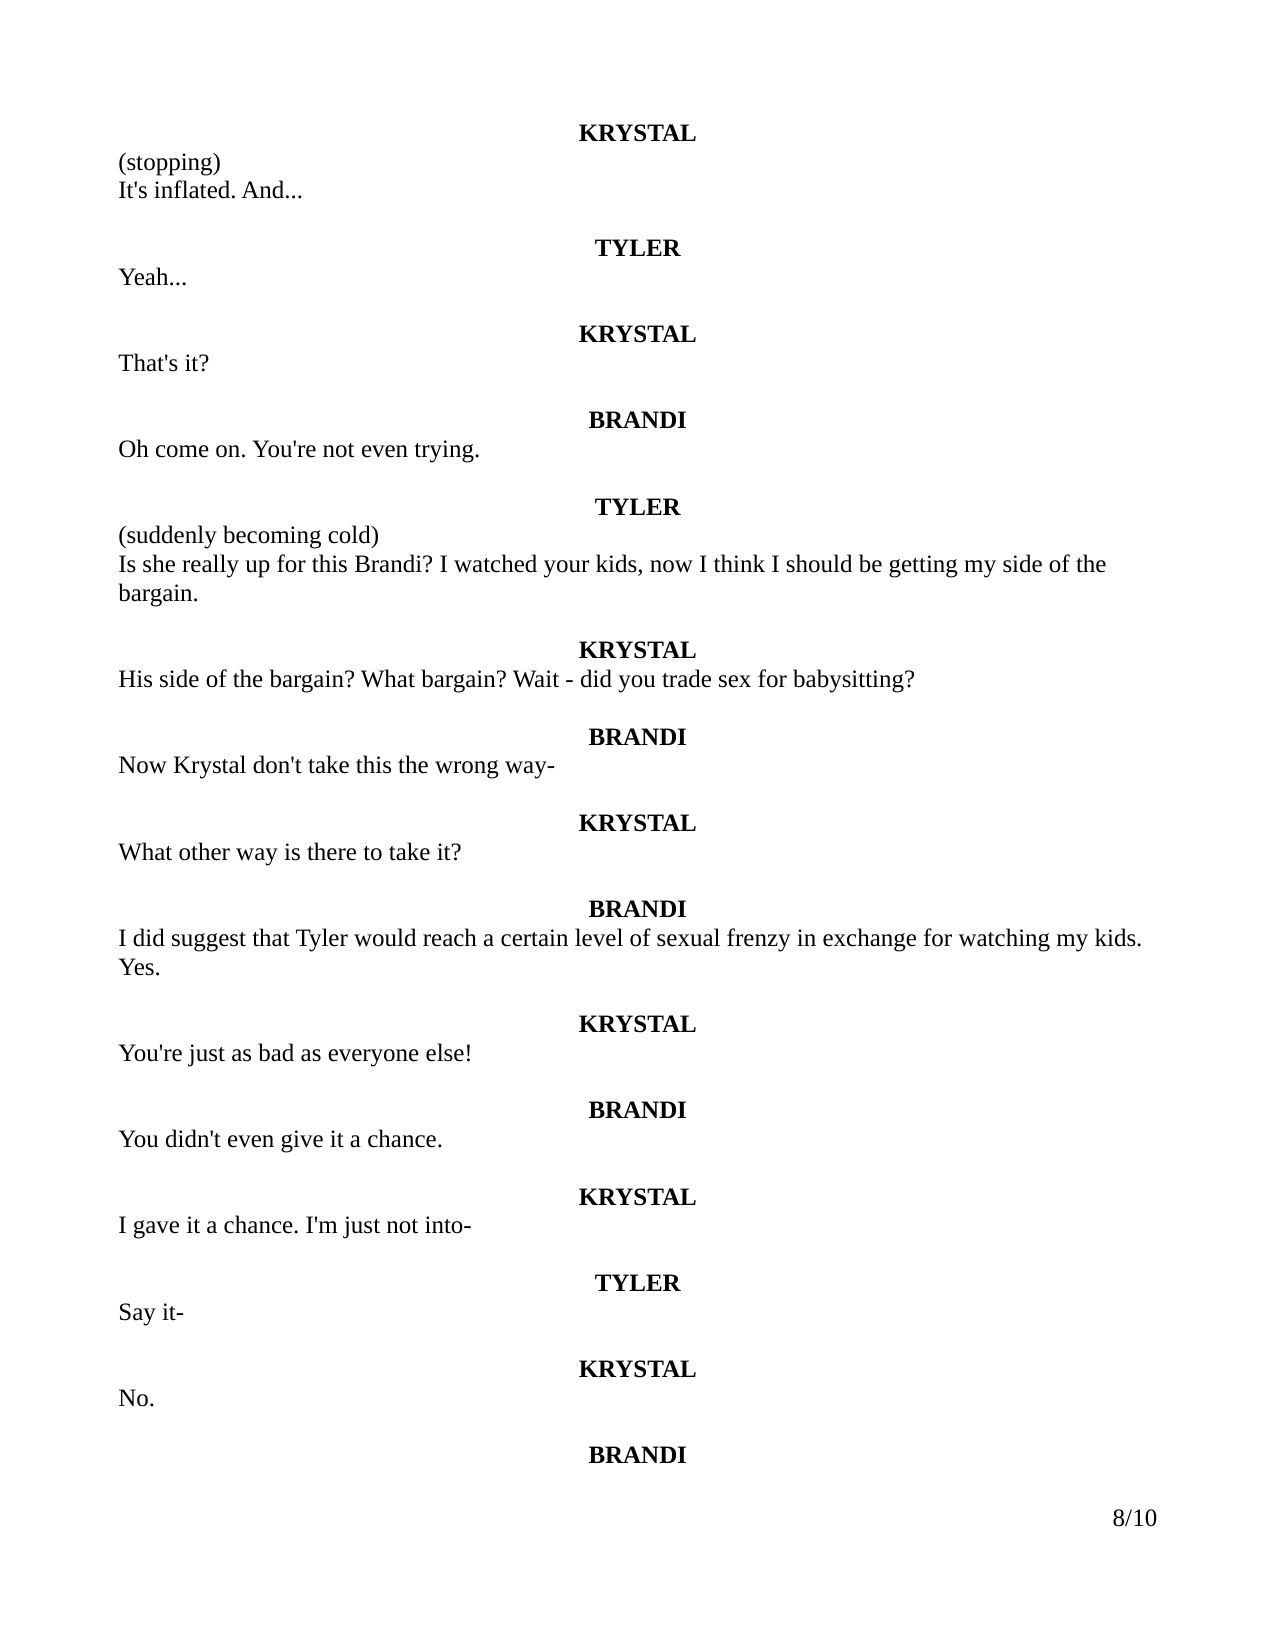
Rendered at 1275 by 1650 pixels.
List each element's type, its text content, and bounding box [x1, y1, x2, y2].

text What other way is there to take it? [118, 837, 1157, 866]
text KRYSTAL [118, 118, 1157, 147]
text KRYSTAL [118, 1354, 1157, 1383]
text I did suggest that Tyler would reach a certain level of sexual frenzy in exchange for watching my kids. Yes. [118, 923, 1157, 981]
text Say it- [118, 1297, 1157, 1326]
text Is she really up for this Brandi? I watched your kids, now I think I should be getting my side of the bargain. [118, 549, 1157, 607]
text KRYSTAL [118, 1009, 1157, 1038]
text BRANDI [118, 1096, 1157, 1124]
text BRANDI [118, 894, 1157, 923]
text You didn't even give it a chance. [118, 1124, 1157, 1153]
text Oh come on. You're not even trying. [118, 434, 1157, 463]
text BRANDI [118, 722, 1157, 751]
text His side of the bargain? What bargain? Wait - did you trade sex for babysitting? [118, 664, 1157, 693]
text You're just as bad as everyone else! [118, 1038, 1157, 1067]
text It's inflated. And... [118, 176, 1157, 204]
text BRANDI [118, 1441, 1157, 1469]
text KRYSTAL [118, 319, 1157, 348]
text Yeah... [118, 262, 1157, 291]
text KRYSTAL [118, 636, 1157, 664]
text (stopping) [118, 147, 1157, 176]
text BRANDI [118, 406, 1157, 434]
text TYLER [118, 492, 1157, 521]
text (suddenly becoming cold) [118, 521, 1157, 549]
text TYLER [118, 233, 1157, 262]
text KRYSTAL [118, 1182, 1157, 1211]
text No. [118, 1383, 1157, 1412]
text I gave it a chance. I'm just not into- [118, 1211, 1157, 1239]
text TYLER [118, 1268, 1157, 1297]
text KRYSTAL [118, 808, 1157, 837]
text Now Krystal don't take this the wrong way- [118, 751, 1157, 779]
text That's it? [118, 348, 1157, 377]
